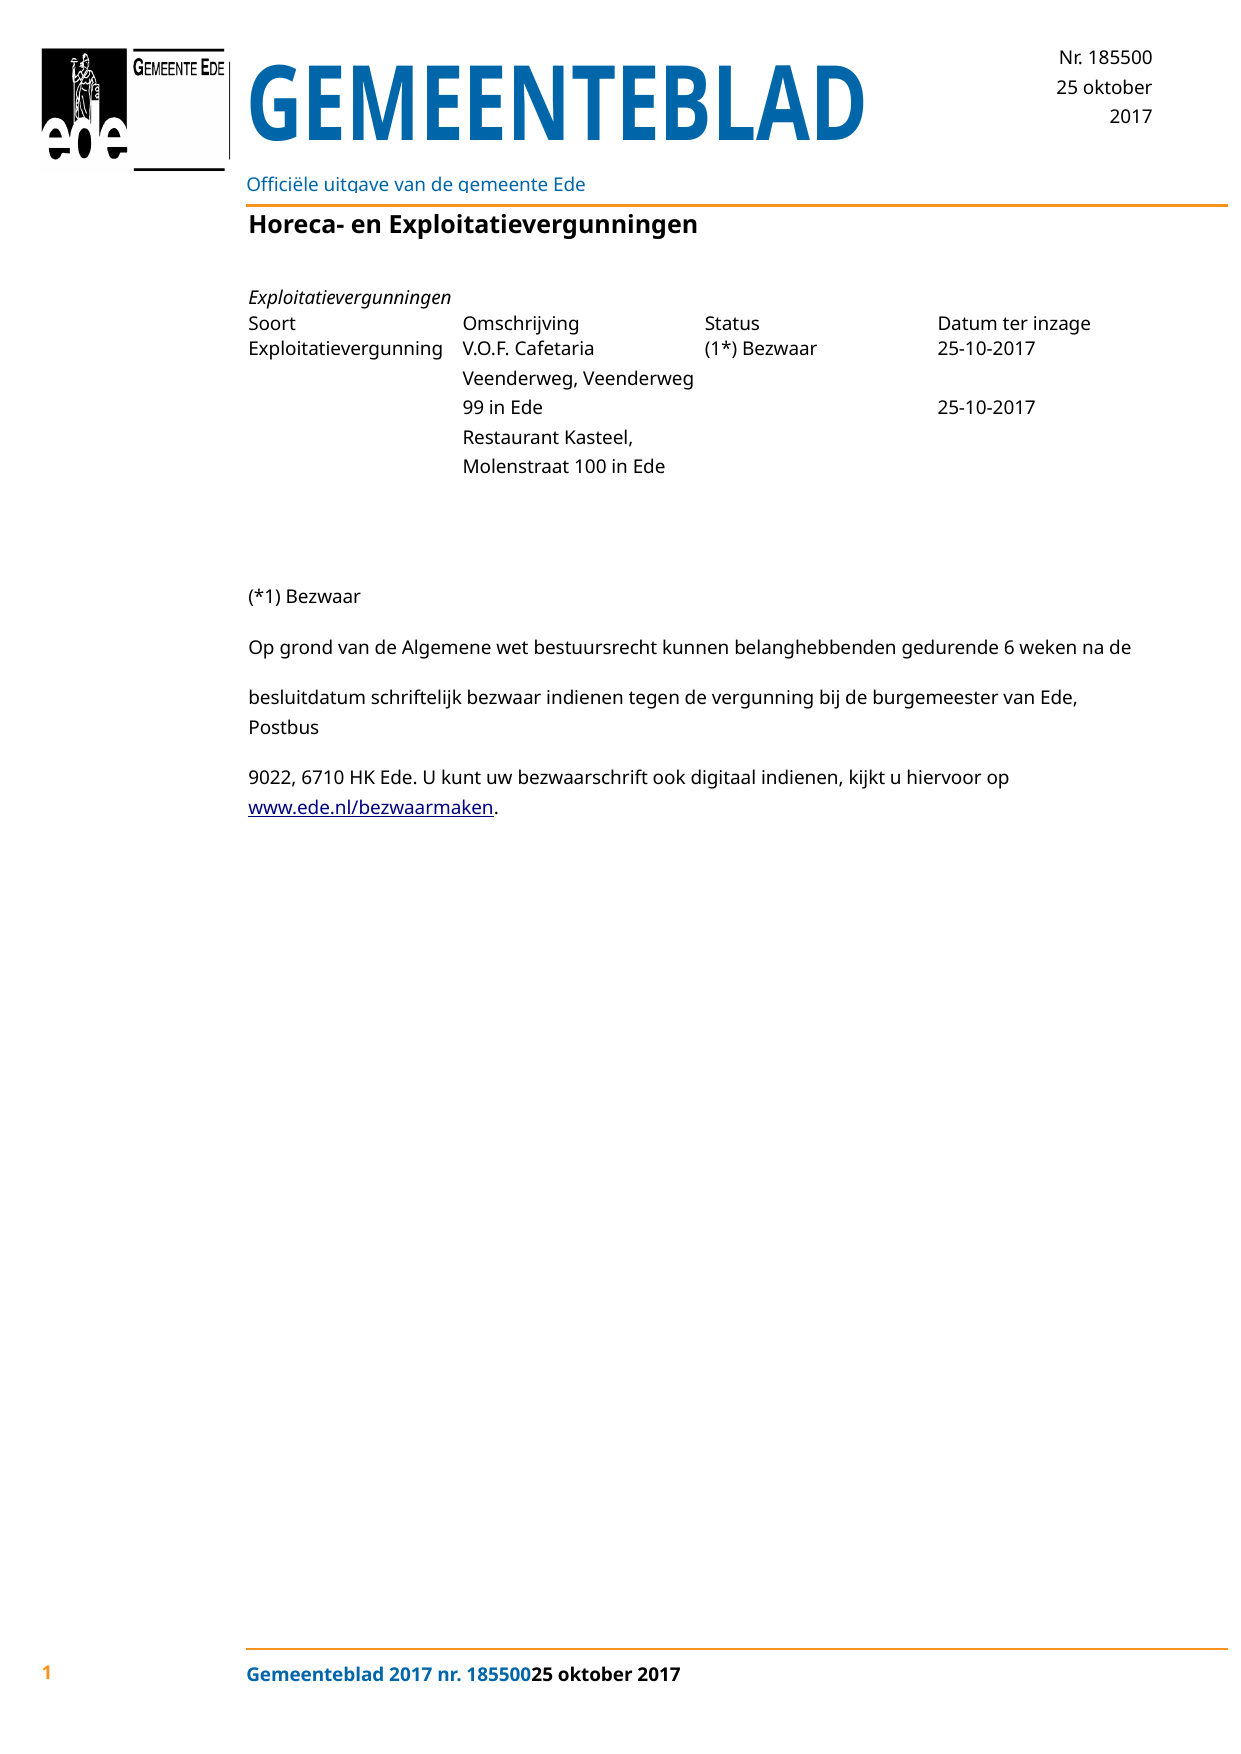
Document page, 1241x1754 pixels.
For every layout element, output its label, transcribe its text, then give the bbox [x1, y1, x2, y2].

table_header Omschrijving [462, 310, 704, 335]
table_cell 25-10-2017 25-10-2017 [937, 335, 1152, 479]
text 9022, 6710 HK Ede. U kunt uw bezwaarschrift ook digitaal indienen, kijkt u hiervoor op www.ede.nl/bezwaarmaken. [248, 764, 1152, 820]
text Horeca- en Exploitatievergunningen [248, 207, 1152, 241]
table_header Soort [248, 310, 462, 335]
table_header Datum ter inzage [937, 310, 1152, 335]
text (*1) Bezwaar [248, 583, 1152, 609]
text Exploitatievergunningen [248, 284, 1152, 309]
text Op grond van de Algemene wet bestuursrecht kunnen belanghebbenden gedurende 6 weken na de [248, 634, 1152, 660]
table_header Status [705, 310, 937, 335]
table_cell V.O.F. Cafetaria Veenderweg, Veenderweg 99 in Ede Restaurant Kasteel, Molenstraat 100 in Ede [462, 335, 704, 479]
table_cell Exploitatievergunning [248, 335, 462, 479]
picture [41, 47, 231, 172]
text besluitdatum schriftelijk bezwaar indienen tegen de vergunning bij de burgemeester van Ede, Postbus [248, 684, 1152, 740]
table_cell (1*) Bezwaar [705, 335, 937, 479]
